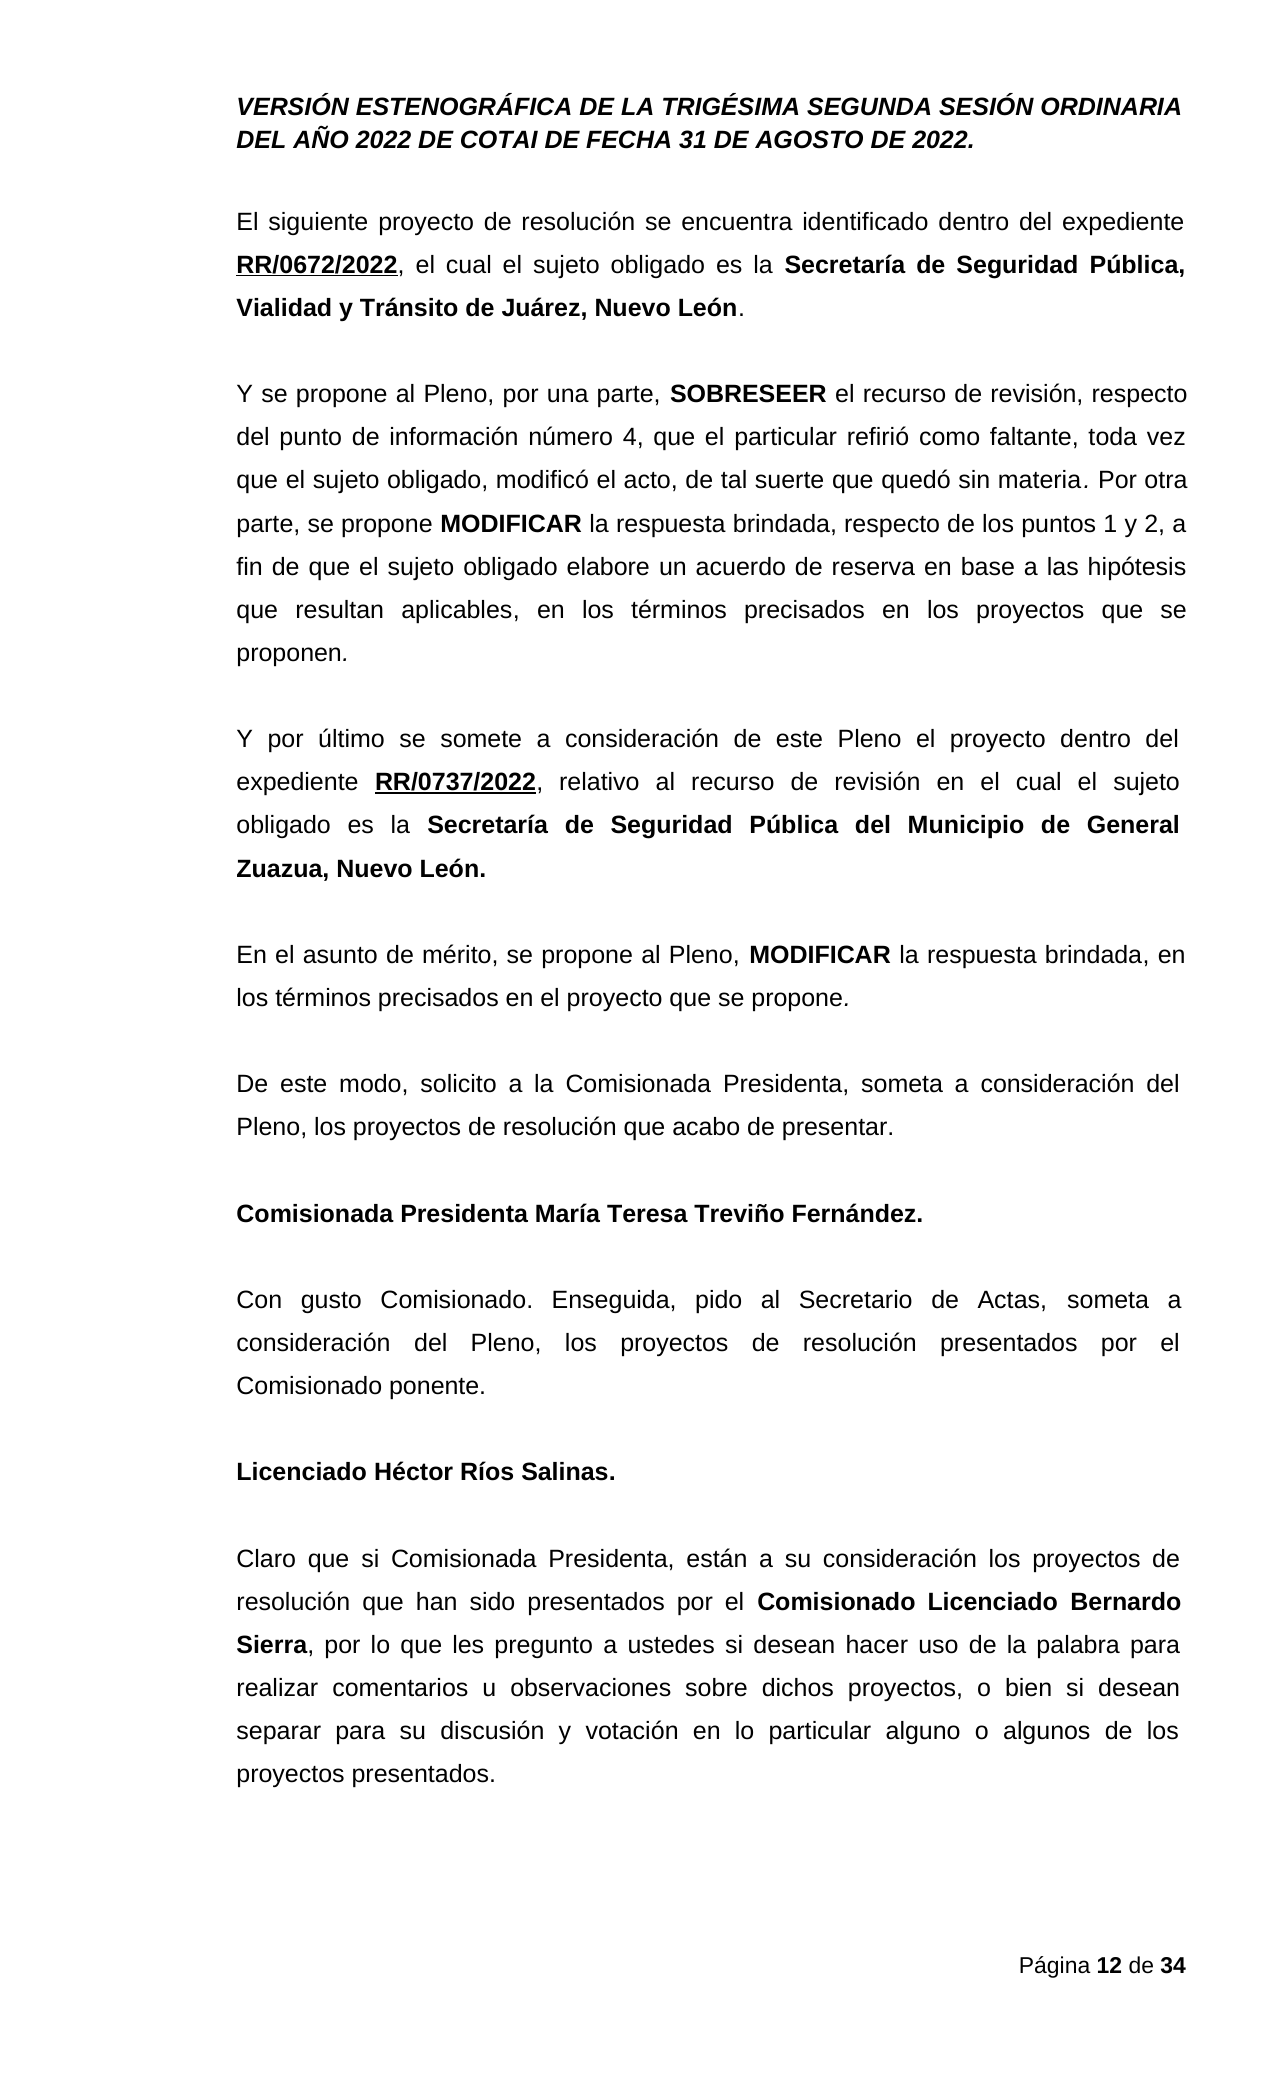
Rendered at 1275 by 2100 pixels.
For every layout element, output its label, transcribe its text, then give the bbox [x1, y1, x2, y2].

text De este modo, solicito a la Comisionada Presidenta, someta a consideración del Pleno, los proyectos de resolución que acabo de presentar. [236, 1069, 1181, 1141]
text Y se propone al Pleno, por una parte, SOBRESEER el recurso de revisión, respecto del punto de información número 4, que el particular refirió como faltante, toda vez que el sujeto obligado, modificó el acto, de tal suerte que quedó sin materia. Por otra parte, se propone MODIFICAR la respuesta brindada, respecto de los puntos 1 y 2, a fin de que el sujeto obligado elabore un acuerdo de reserva en base a las hipótesis que resultan aplicables, en los términos precisados en los proyectos que se proponen. [236, 379, 1188, 667]
text Licenciado Héctor Ríos Salinas. [236, 1457, 1181, 1486]
text Y por último se somete a consideración de este Pleno el proyecto dentro del expediente RR/0737/2022, relativo al recurso de revisión en el cual el sujeto obligado es la Secretaría de Seguridad Pública del Municipio de General Zuazua, Nuevo León. [236, 724, 1181, 882]
text Con gusto Comisionado. Enseguida, pido al Secretario de Actas, someta a consideración del Pleno, los proyectos de resolución presentados por el Comisionado ponente. [236, 1285, 1181, 1400]
text Claro que si Comisionada Presidenta, están a su consideración los proyectos de resolución que han sido presentados por el Comisionado Licenciado Bernardo Sierra, por lo que les pregunto a ustedes si desean hacer uso de la palabra para realizar comentarios u observaciones sobre dichos proyectos, o bien si desean separar para su discusión y votación en lo particular alguno o algunos de los proyectos presentados. [236, 1544, 1181, 1788]
text En el asunto de mérito, se propone al Pleno, MODIFICAR la respuesta brindada, en los términos precisados en el proyecto que se propone. [236, 940, 1186, 1012]
text El siguiente proyecto de resolución se encuentra identificado dentro del expediente RR/0672/2022, el cual el sujeto obligado es la Secretaría de Seguridad Pública, Vialidad y Tránsito de Juárez, Nuevo León. [236, 207, 1186, 322]
text Comisionada Presidenta María Teresa Treviño Fernández. [236, 1199, 1181, 1227]
